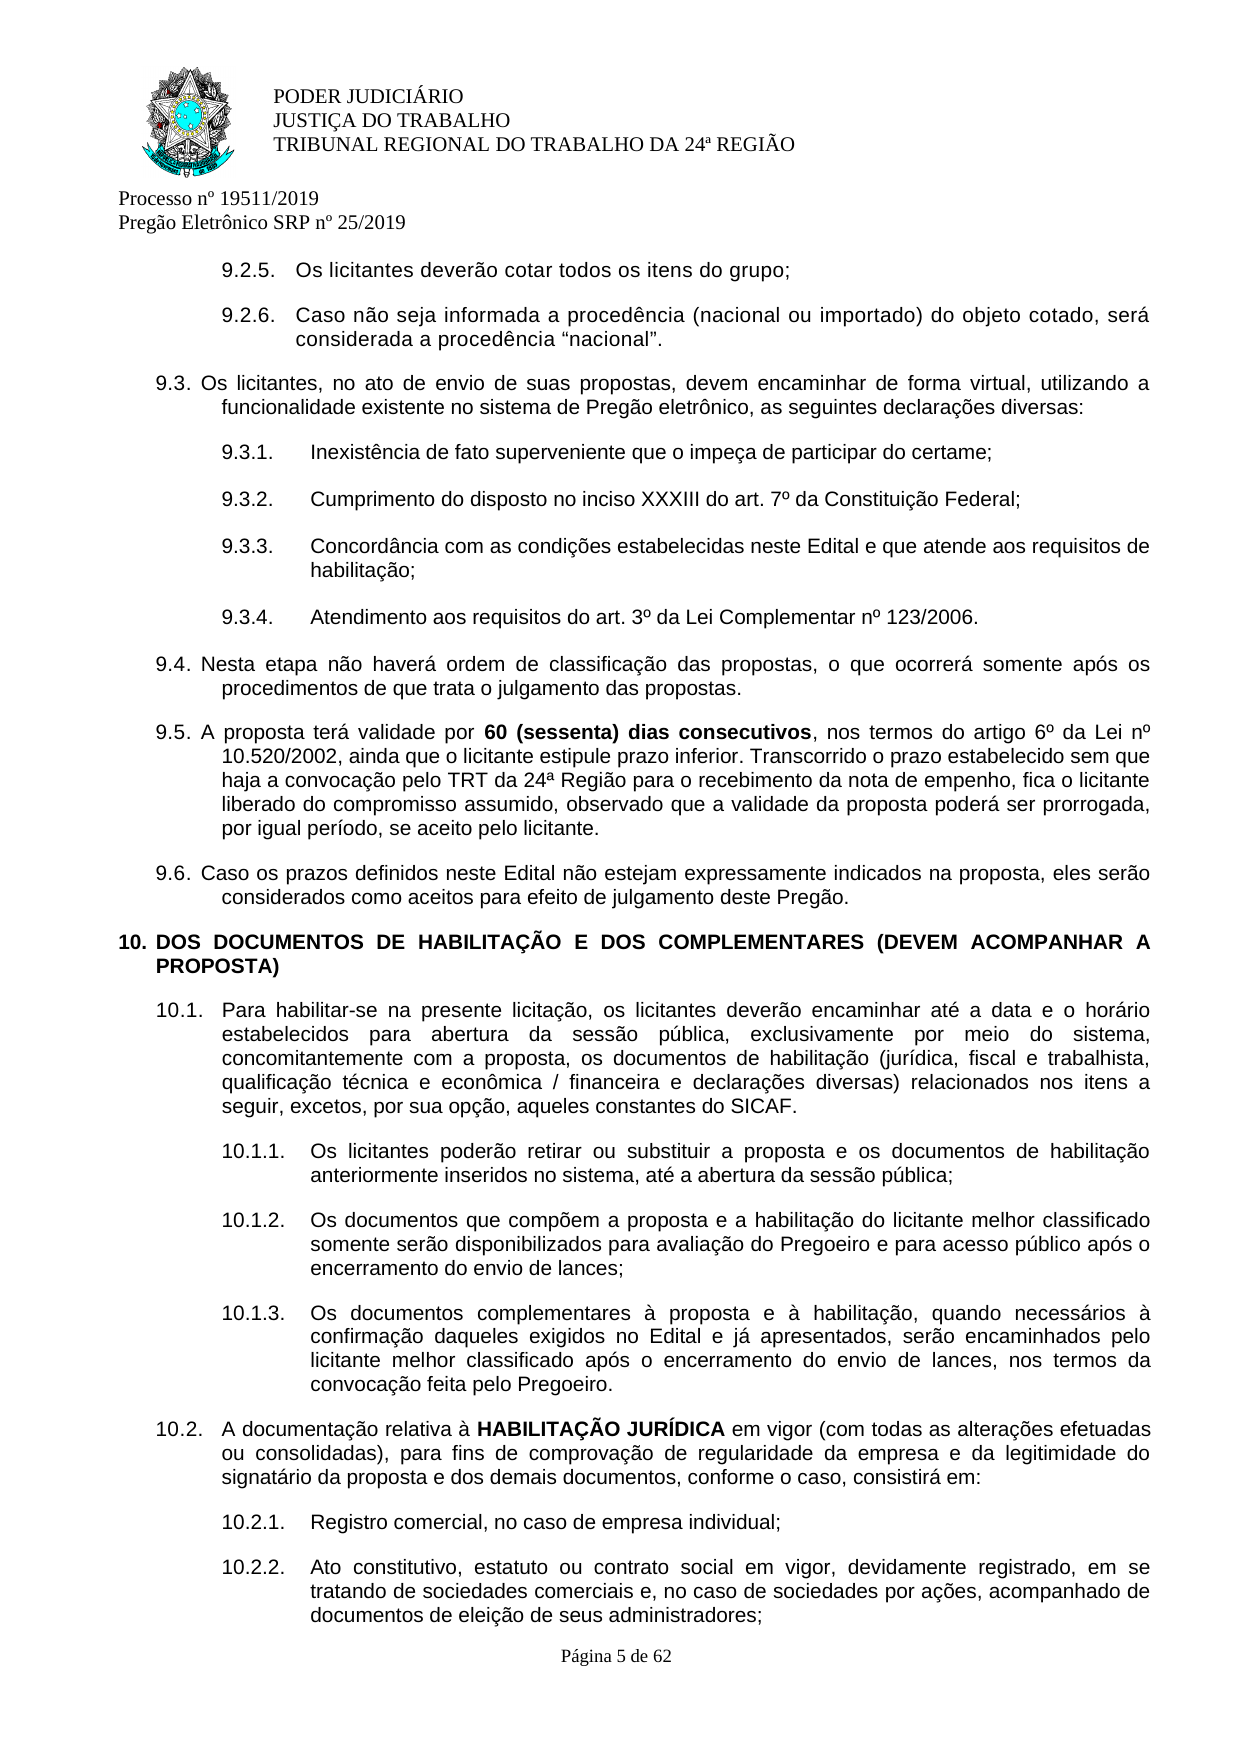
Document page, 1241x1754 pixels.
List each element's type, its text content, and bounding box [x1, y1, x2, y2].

list Atendimento aos requisitos do art. 3º da Lei Complementar nº 123/2006. [221, 604, 1152, 628]
list A documentação relativa à HABILITAÇÃO JURÍDICA em vigor (com todas as alterações efetuadas ou consolidadas), para fins de comprovação de regularidade da empresa e da legitimidade do signatário da proposta e dos demais documentos, conforme o caso, consistirá em: [155, 1417, 1152, 1489]
list A proposta terá validade por 60 (sessenta) dias consecutivos, nos termos do artigo 6º da Lei nº 10.520/2002, ainda que o licitante estipule prazo inferior. Transcorrido o prazo estabelecido sem que haja a convocação pelo TRT da 24ª Região para o recebimento da nota de empenho, fica o licitante liberado do compromisso assumido, observado que a validade da proposta poderá ser prorrogada, por igual período, se aceito pelo licitante. [155, 720, 1152, 840]
list Os documentos que compõem a proposta e a habilitação do licitante melhor classificado somente serão disponibilizados para avaliação do Pregoeiro e para acesso público após o encerramento do envio de lances; [221, 1208, 1152, 1279]
list Para habilitar-se na presente licitação, os licitantes deverão encaminhar até a data e o horário estabelecidos para abertura da sessão pública, exclusivamente por meio do sistema, concomitantemente com a proposta, os documentos de habilitação (jurídica, fiscal e trabalhista, qualificação técnica e econômica / financeira e declarações diversas) relacionados nos itens a seguir, excetos, por sua opção, aqueles constantes do SICAF. [156, 998, 1152, 1118]
list Registro comercial, no caso de empresa individual; [221, 1510, 1152, 1534]
list Os licitantes deverão cotar todos os itens do grupo; [221, 258, 1152, 282]
list Nesta etapa não haverá ordem de classificação das propostas, o que ocorrerá somente após os procedimentos de que trata o julgamento das propostas. [155, 651, 1152, 699]
list Cumprimento do disposto no inciso XXXIII do art. 7º da Constituição Federal; [221, 487, 1152, 511]
list Os documentos complementares à proposta e à habilitação, quando necessários à confirmação daqueles exigidos no Edital e já apresentados, serão encaminhados pelo licitante melhor classificado após o encerramento do envio de lances, nos termos da convocação feita pelo Pregoeiro. [221, 1300, 1152, 1396]
list Os licitantes, no ato de envio de suas propostas, devem encaminhar de forma virtual, utilizando a funcionalidade existente no sistema de Pregão eletrônico, as seguintes declarações diversas: [155, 371, 1152, 419]
list Caso os prazos definidos neste Edital não estejam expressamente indicados na proposta, eles serão considerados como aceitos para efeito de julgamento deste Pregão. [155, 861, 1152, 909]
list Ato constitutivo, estatuto ou contrato social em vigor, devidamente registrado, em se tratando de sociedades comerciais e, no caso de sociedades por ações, acompanhado de documentos de eleição de seus administradores; [221, 1554, 1152, 1626]
list DOS DOCUMENTOS DE HABILITAÇÃO E DOS COMPLEMENTARES (DEVEM ACOMPANHAR A PROPOSTA) [118, 929, 1152, 977]
picture [141, 66, 236, 178]
list Concordância com as condições estabelecidas neste Edital e que atende aos requisitos de habilitação; [221, 534, 1152, 582]
list Os licitantes poderão retirar ou substituir a proposta e os documentos de habilitação anteriormente inseridos no sistema, até a abertura da sessão pública; [221, 1139, 1152, 1187]
list Inexistência de fato superveniente que o impeça de participar do certame; [221, 440, 1152, 464]
list Caso não seja informada a procedência (nacional ou importado) do objeto cotado, será considerada a procedência “nacional”. [221, 302, 1152, 350]
